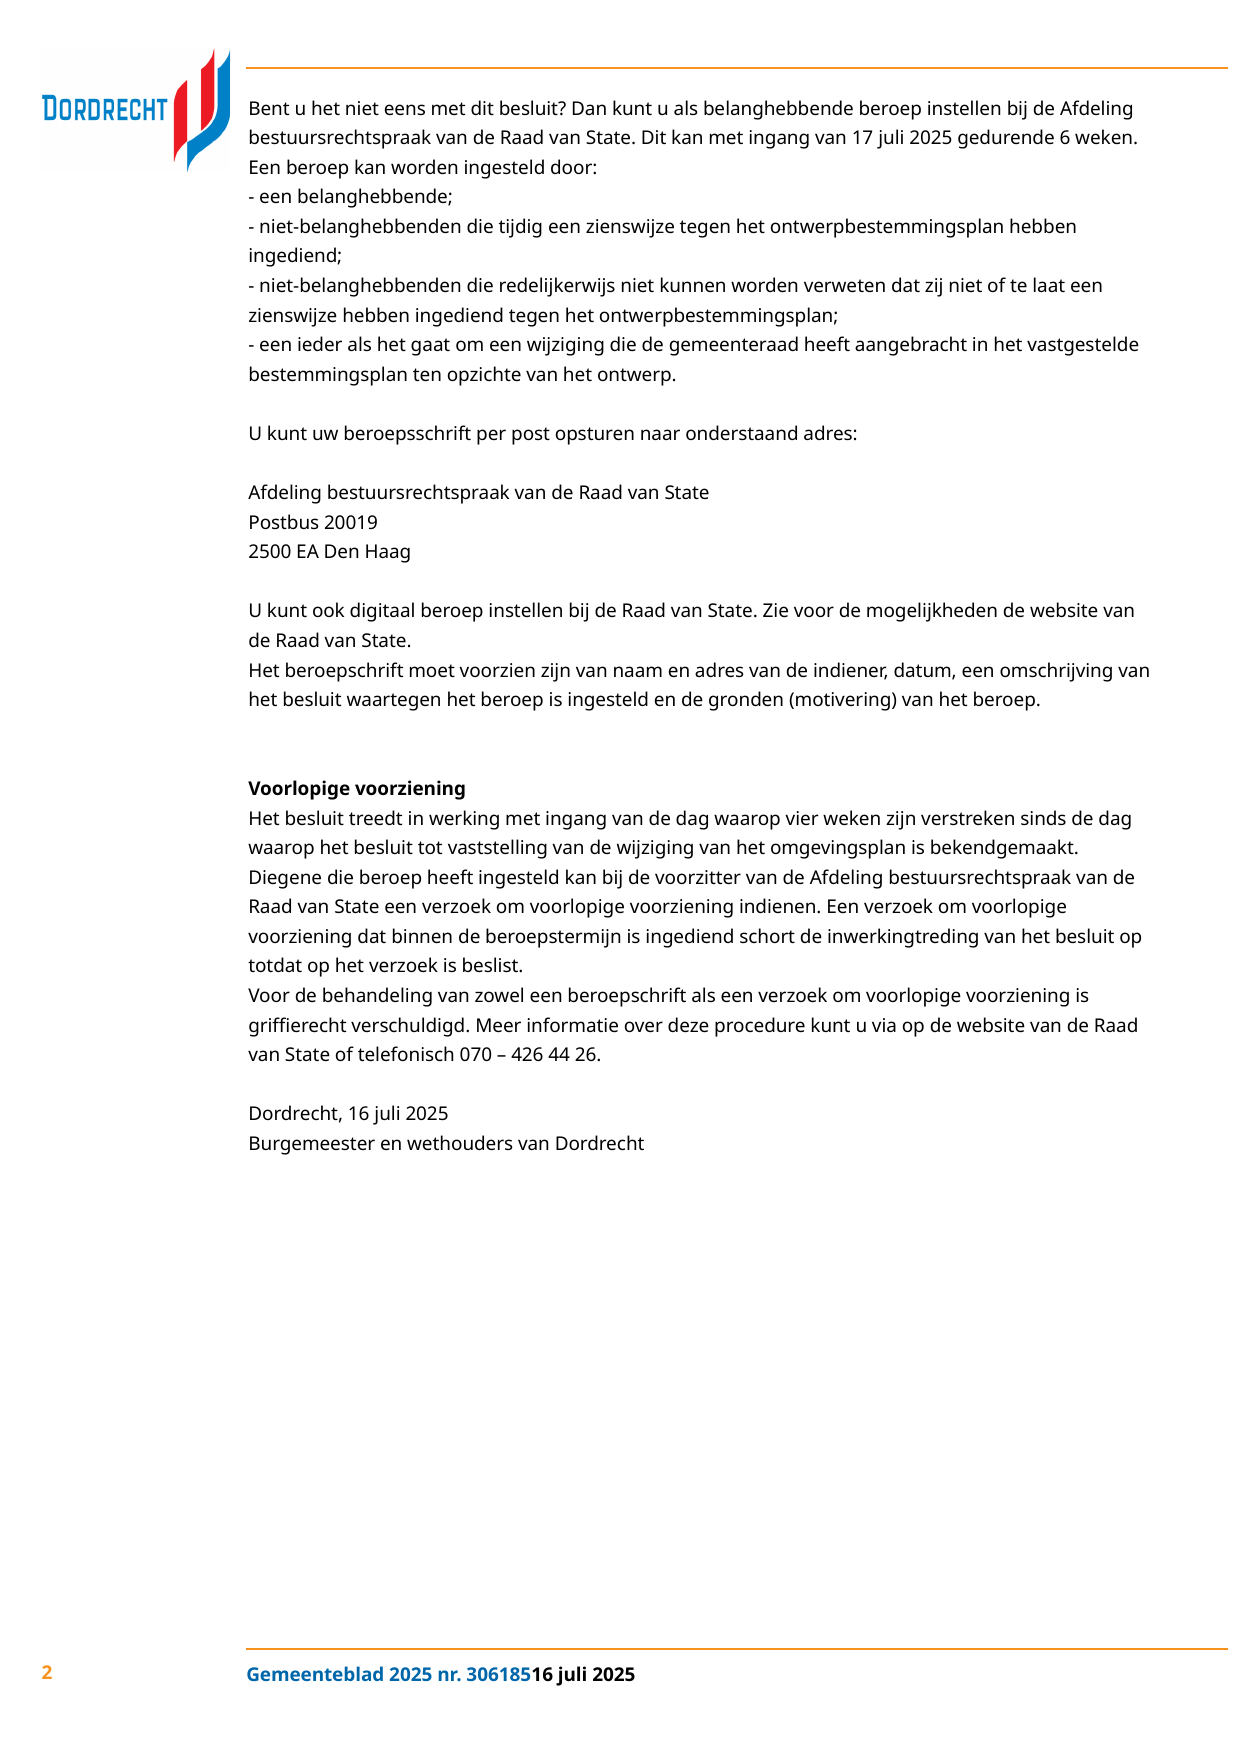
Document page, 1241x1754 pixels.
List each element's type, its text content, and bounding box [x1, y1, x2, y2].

picture [41, 47, 231, 172]
text Het beroepschrift moet voorzien zijn van naam en adres van de indiener, datum, een omschrijving van het besluit waartegen het beroep is ingesteld en de gronden (motivering) van het beroep. [248, 657, 1152, 712]
text Burgemeester en wethouders van Dordrecht [248, 1130, 1152, 1156]
text Voor de behandeling van zowel een beroepschrift als een verzoek om voorlopige voorziening is griffierecht verschuldigd. Meer informatie over deze procedure kunt u via op de website van de Raad van State of telefonisch 070 – 426 44 26. [248, 982, 1152, 1067]
text Dordrecht, 16 juli 2025 [248, 1101, 1152, 1126]
text - een belanghebbende; [248, 183, 1152, 209]
text 2500 EA Den Haag [248, 538, 1152, 564]
text Bent u het niet eens met dit besluit? Dan kunt u als belanghebbende beroep instellen bij de Afdeling bestuursrechtspraak van de Raad van State. Dit kan met ingang van 17 juli 2025 gedurende 6 weken. Een beroep kan worden ingesteld door: [248, 95, 1152, 180]
text Postbus 20019 [248, 509, 1152, 535]
text Het besluit treedt in werking met ingang van de dag waarop vier weken zijn verstreken sinds de dag waarop het besluit tot vaststelling van de wijziging van het omgevingsplan is bekendgemaakt. Diegene die beroep heeft ingesteld kan bij de voorzitter van de Afdeling bestuursrechtspraak van de Raad van State een verzoek om voorlopige voorziening indienen. Een verzoek om voorlopige voorziening dat binnen de beroepstermijn is ingediend schort de inwerkingtreding van het besluit op totdat op het verzoek is beslist. [248, 805, 1152, 978]
text - niet-belanghebbenden die redelijkerwijs niet kunnen worden verweten dat zij niet of te laat een zienswijze hebben ingediend tegen het ontwerpbestemmingsplan; [248, 272, 1152, 328]
text U kunt uw beroepsschrift per post opsturen naar onderstaand adres: [248, 420, 1152, 446]
text Voorlopige voorziening [248, 775, 1152, 801]
text Afdeling bestuursrechtspraak van de Raad van State [248, 479, 1152, 505]
text - een ieder als het gaat om een wijziging die de gemeenteraad heeft aangebracht in het vastgestelde bestemmingsplan ten opzichte van het ontwerp. [248, 331, 1152, 387]
text U kunt ook digitaal beroep instellen bij de Raad van State. Zie voor de mogelijkheden de website van de Raad van State. [248, 598, 1152, 653]
text - niet-belanghebbenden die tijdig een zienswijze tegen het ontwerpbestemmingsplan hebben ingediend; [248, 213, 1152, 268]
